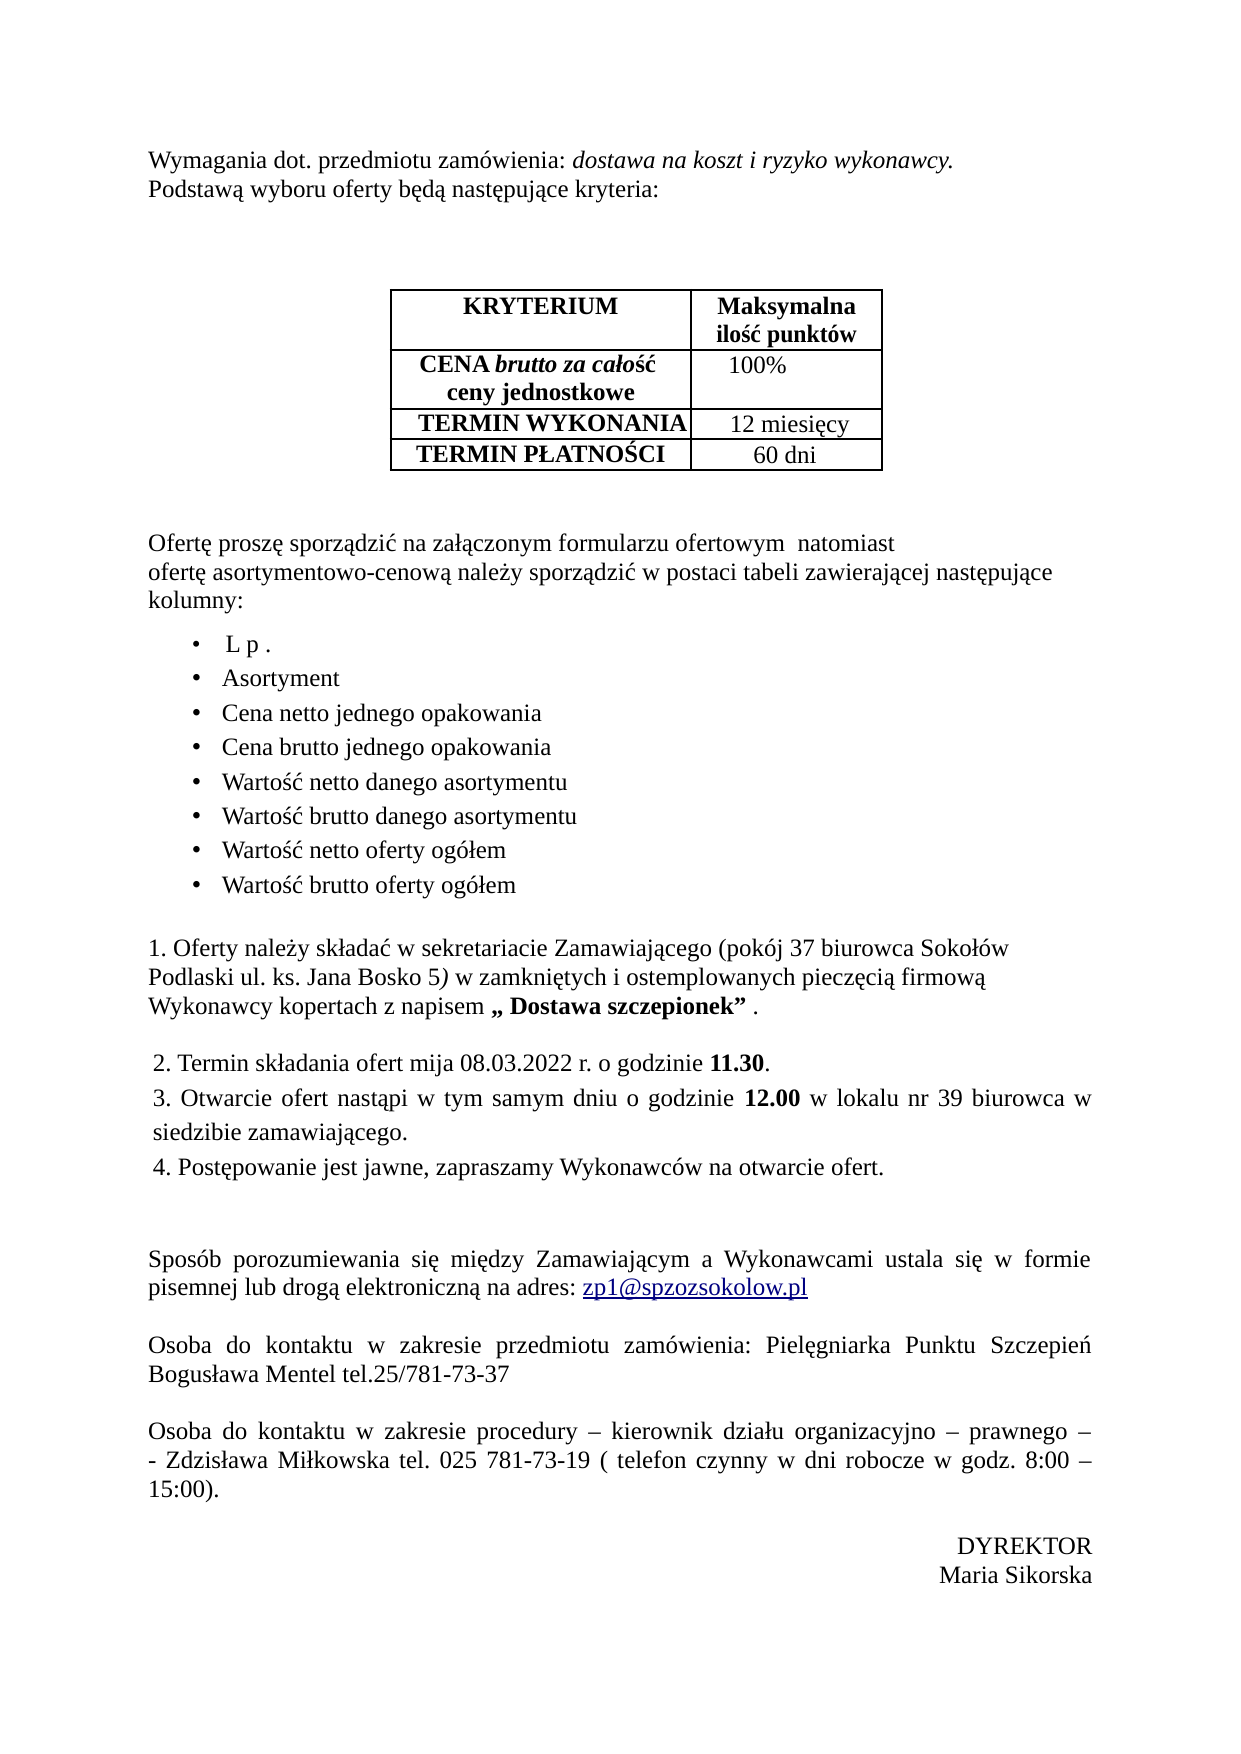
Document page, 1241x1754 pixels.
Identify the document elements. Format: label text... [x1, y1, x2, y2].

text Osoba do kontaktu w zakresie przedmiotu zamówienia: Pielęgniarka Punktu Szczepień Bogusława Mentel tel.25/781-73-37 [148, 1330, 1092, 1387]
text DYREKTOR [148, 1531, 1092, 1560]
text ⁬• L p . [148, 629, 1092, 657]
list Cena brutto jednego opakowania [192, 732, 1092, 761]
table_cell CENA brutto za całość ceny jednostkowe [392, 351, 690, 407]
text Osoba do kontaktu w zakresie procedury – kierownik działu organizacyjno – prawnego – - Zdzisława Miłkowska tel. 025 781-73-19 ( telefon czynny w dni robocze w godz. 8:00 – 15:00). [148, 1416, 1092, 1502]
table_cell TERMIN PŁATNOŚCI [392, 440, 690, 469]
text 4. Postępowanie jest jawne, zapraszamy Wykonawców na otwarcie ofert. [153, 1152, 1092, 1180]
list Wartość brutto danego asortymentu [192, 801, 1092, 830]
list Cena netto jednego opakowania [192, 698, 1092, 726]
table_cell ilość punktów [692, 320, 881, 348]
list Wartość netto oferty ogółem [192, 836, 1092, 864]
text Wymagania dot. przedmiotu zamówienia: dostawa na koszt i ryzyko wykonawcy. Podstawą wyboru oferty będą następujące kryteria: [148, 147, 957, 202]
text ofertę asortymentowo-cenową należy sporządzić w postaci tabeli zawierającej następujące kolumny: [148, 557, 1092, 614]
table_header Maksymalna [692, 291, 881, 319]
list Asortyment [192, 663, 1092, 692]
list Wartość brutto oferty ogółem [192, 870, 1092, 899]
table_cell 100% [692, 351, 881, 407]
text 1. Oferty należy składać w sekretariacie Zamawiającego (pokój 37 biurowca Sokołów Podlaski ul. ks. Jana Bosko 5) w zamkniętych i ostemplowanych pieczęcią firmową Wykonawcy kopertach z napisem „ Dostawa szczepionek” . [148, 933, 1092, 1019]
table_header KRYTERIUM [392, 291, 690, 319]
list Wartość netto danego asortymentu [192, 767, 1092, 795]
table_cell 60 dni [692, 440, 881, 469]
text Sposób porozumiewania się między Zamawiającym a Wykonawcami ustala się w formie pisemnej lub drogą elektroniczną na adres: zp1@spzozsokolow.pl [148, 1244, 1092, 1301]
table_cell 12 miesięcy [692, 410, 881, 438]
text Ofertę proszę sporządzić na załączonym formularzu ofertowym natomiast [148, 528, 1092, 557]
table_cell [392, 320, 690, 348]
table_cell TERMIN WYKONANIA [392, 410, 690, 438]
text 3. Otwarcie ofert nastąpi w tym samym dniu o godzinie 12.00 w lokalu nr 39 biurowca w siedzibie zamawiającego. [153, 1083, 1092, 1146]
text 2. Termin składania ofert mija 08.03.2022 r. o godzinie 11.30. [153, 1048, 1092, 1077]
text Maria Sikorska [148, 1560, 1092, 1589]
